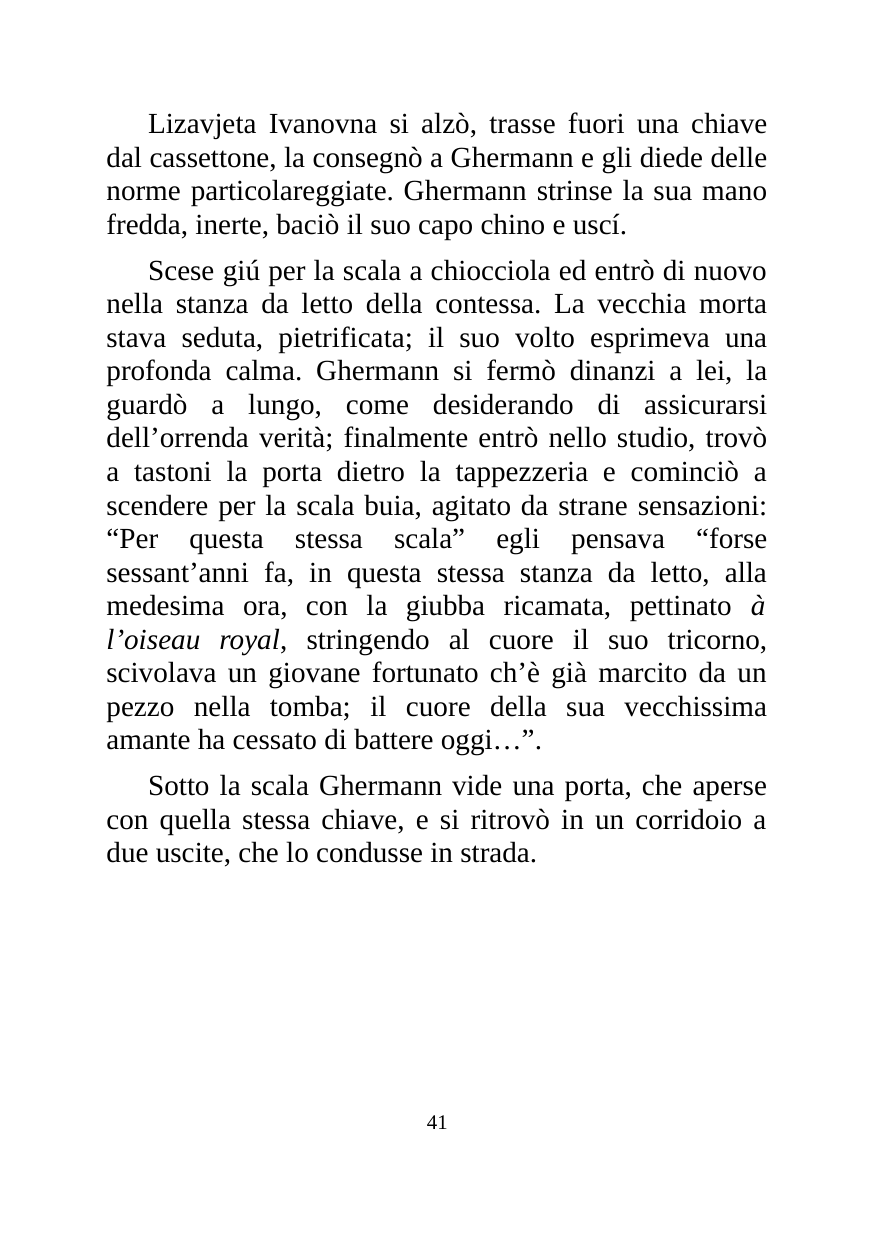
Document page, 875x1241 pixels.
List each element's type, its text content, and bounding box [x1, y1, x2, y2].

text Scese giú per la scala a chiocciola ed entrò di nuovo nella stanza da letto della contessa. La vecchia morta stava seduta, pietrificata; il suo volto esprimeva una profonda calma. Ghermann si fermò dinanzi a lei, la guardò a lungo, come desiderando di assicurarsi dell’orrenda verità; finalmente entrò nello studio, trovò a tastoni la porta dietro la tappezzeria e cominciò a scendere per la scala buia, agitato da strane sensazioni: “Per questa stessa scala” egli pensava “forse sessant’anni fa, in questa stessa stanza da letto, alla medesima ora, con la giubba ricamata, pettinato à l’oiseau royal, stringendo al cuore il suo tricorno, scivolava un giovane fortunato ch’è già marcito da un pezzo nella tomba; il cuore della sua vecchissima amante ha cessato di battere oggi…”. [106, 253, 768, 756]
text Lizavjeta Ivanovna si alzò, trasse fuori una chiave dal cassettone, la consegnò a Ghermann e gli diede delle norme particolareggiate. Ghermann strinse la sua mano fredda, inerte, baciò il suo capo chino e uscí. [106, 106, 768, 240]
text Sotto la scala Ghermann vide una porta, che aperse con quella stessa chiave, e si ritrovò in un corridoio a due uscite, che lo condusse in strada. [106, 768, 768, 869]
